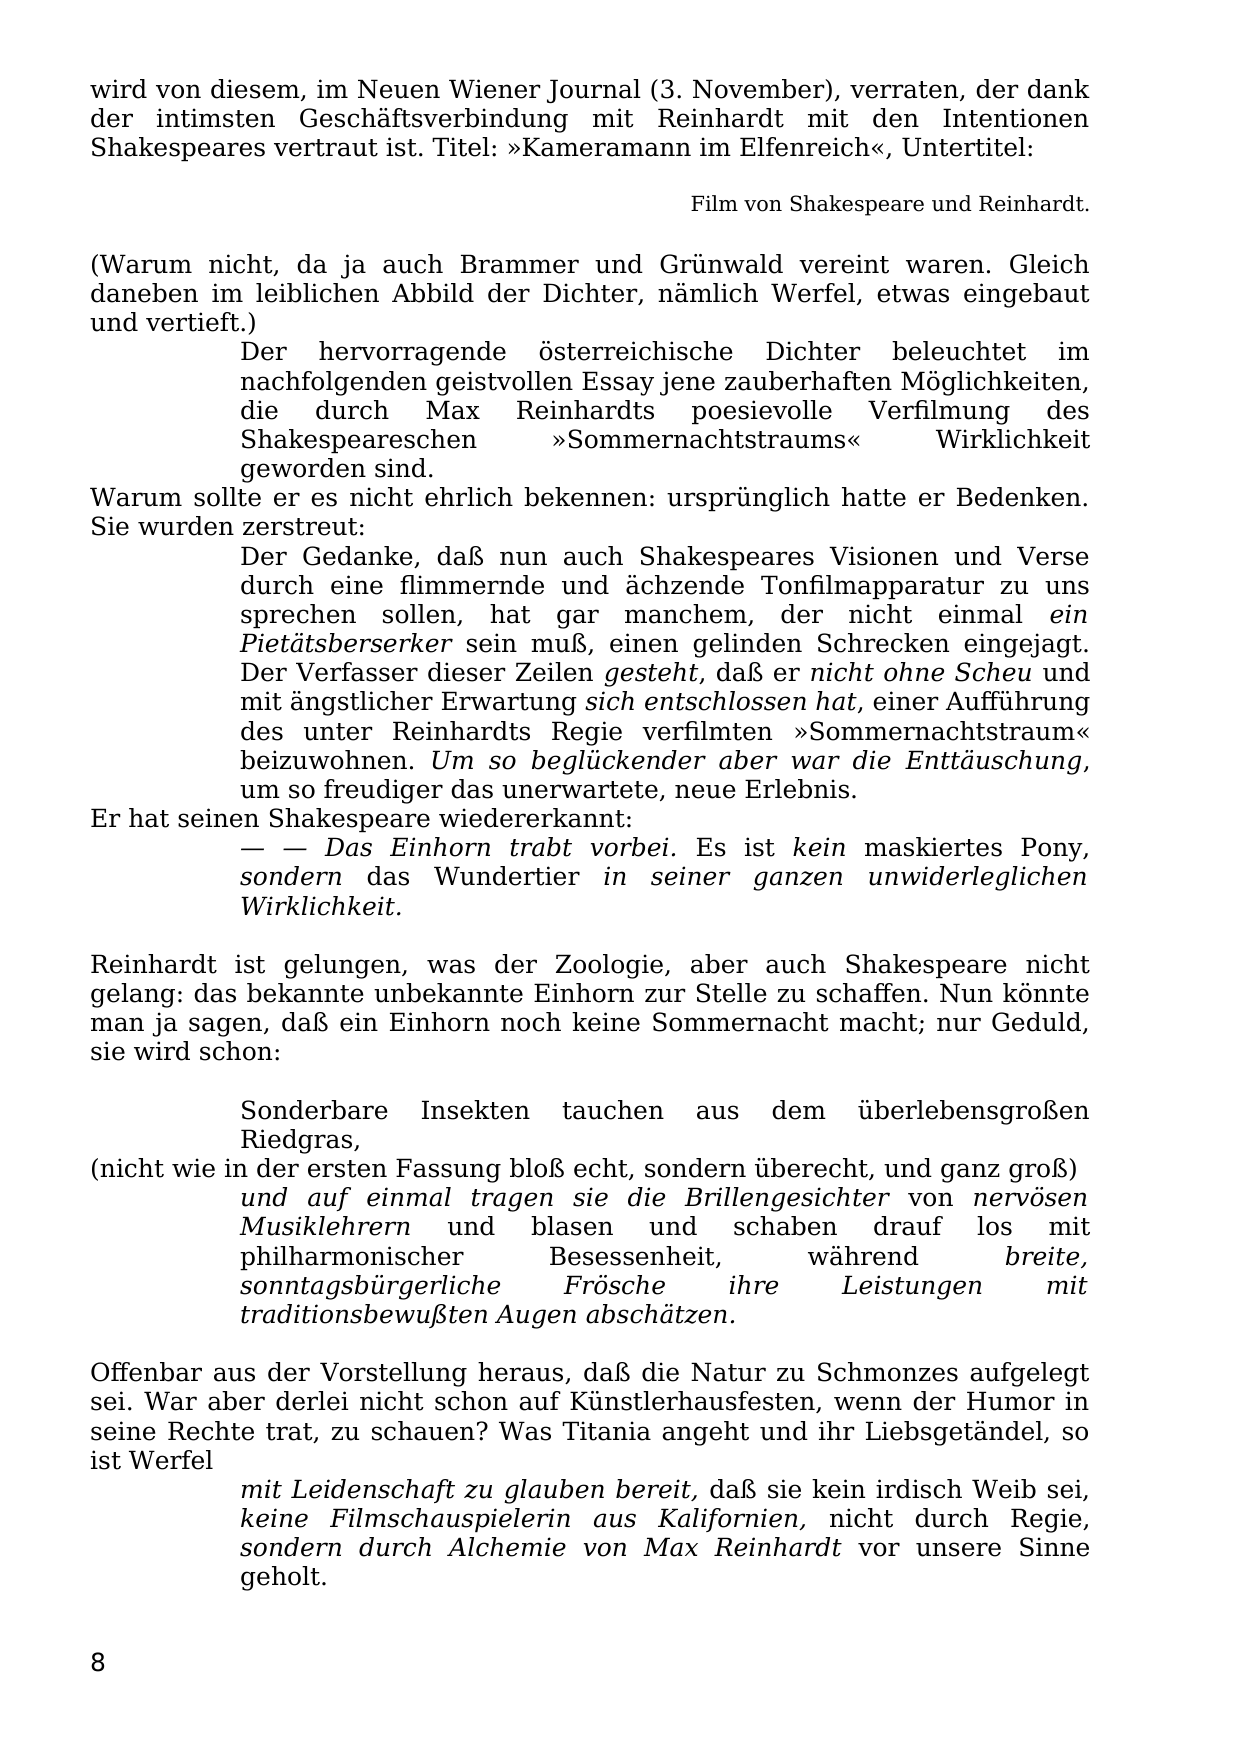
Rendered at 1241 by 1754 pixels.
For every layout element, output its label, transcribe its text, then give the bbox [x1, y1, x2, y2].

text Warum sollte er es nicht ehrlich bekennen: ursprünglich hatte er Bedenken. Sie wurden zerstreut: [90, 483, 1091, 542]
text Sonderbare Insekten tauchen aus dem überlebensgroßen Riedgras, [240, 1096, 1091, 1154]
text Reinhardt ist gelungen, was der Zoologie, aber auch Shakespeare nicht gelang: das bekannte unbekannte Einhorn zur Stelle zu schaffen. Nun könnte man ja sagen, daß ein Einhorn noch keine Sommernacht macht; nur Geduld, sie wird schon: [90, 950, 1091, 1067]
text Der Gedanke, daß nun auch Shakespeares Visionen und Verse durch eine flimmernde und ächzende Tonfilmapparatur zu uns sprechen sollen, hat gar manchem, der nicht einmal ein Pietätsberserker sein muß, einen gelinden Schrecken eingejagt. Der Verfasser dieser Zeilen gesteht, daß er nicht ohne Scheu und mit ängstlicher Erwartung sich entschlossen hat, einer Aufführung des unter Reinhardts Regie verfilmten »Sommernachtstraum« beizuwohnen. Um so beglückender aber war die Enttäuschung, um so freudiger das unerwartete, neue Erlebnis. [240, 542, 1091, 804]
text und auf einmal tragen sie die Brillengesichter von nervösen Musiklehrern und blasen und schaben drauf los mit philharmonischer Besessenheit, während breite, sonntagsbürgerliche Frösche ihre Leistungen mit traditionsbewußten Augen abschätzen. [240, 1183, 1091, 1329]
text Der hervorragende österreichische Dichter beleuchtet im nachfolgenden geistvollen Essay jene zauberhaften Möglichkeiten, die durch Max Reinhardts poesievolle Verfilmung des Shakespeareschen »Sommernachtstraums« Wirklichkeit geworden sind. [240, 337, 1091, 483]
text (nicht wie in der ersten Fassung bloß echt, sondern überecht, und ganz groß) [90, 1154, 1091, 1183]
text (Warum nicht, da ja auch Brammer und Grünwald vereint waren. Gleich daneben im leiblichen Abbild der Dichter, nämlich Werfel, etwas eingebaut und vertieft.) [90, 240, 1091, 337]
text — — Das Einhorn trabt vorbei. Es ist kein maskiertes Pony, sondern das Wundertier in seiner ganzen unwiderleglichen Wirklichkeit. [240, 833, 1091, 921]
text Film von Shakespeare und Reinhardt. [90, 192, 1091, 216]
text wird von diesem, im Neuen Wiener Journal (3. November), verraten, der dank der intimsten Geschäftsverbindung mit Reinhardt mit den Intentionen Shakespeares vertraut ist. Titel: »Kameramann im Elfenreich«, Untertitel: [90, 75, 1091, 162]
text Er hat seinen Shakespeare wiedererkannt: [90, 804, 1091, 833]
text mit Leidenschaft zu glauben bereit, daß sie kein irdisch Weib sei, keine Filmschauspielerin aus Kalifornien, nicht durch Regie, sondern durch Alchemie von Max Reinhardt vor unsere Sinne geholt. [240, 1475, 1091, 1592]
text Offenbar aus der Vorstellung heraus, daß die Natur zu Schmonzes aufgelegt sei. War aber derlei nicht schon auf Künstlerhausfesten, wenn der Humor in seine Rechte trat, zu schauen? Was Titania angeht und ihr Liebsgetändel, so ist Werfel [90, 1358, 1091, 1475]
